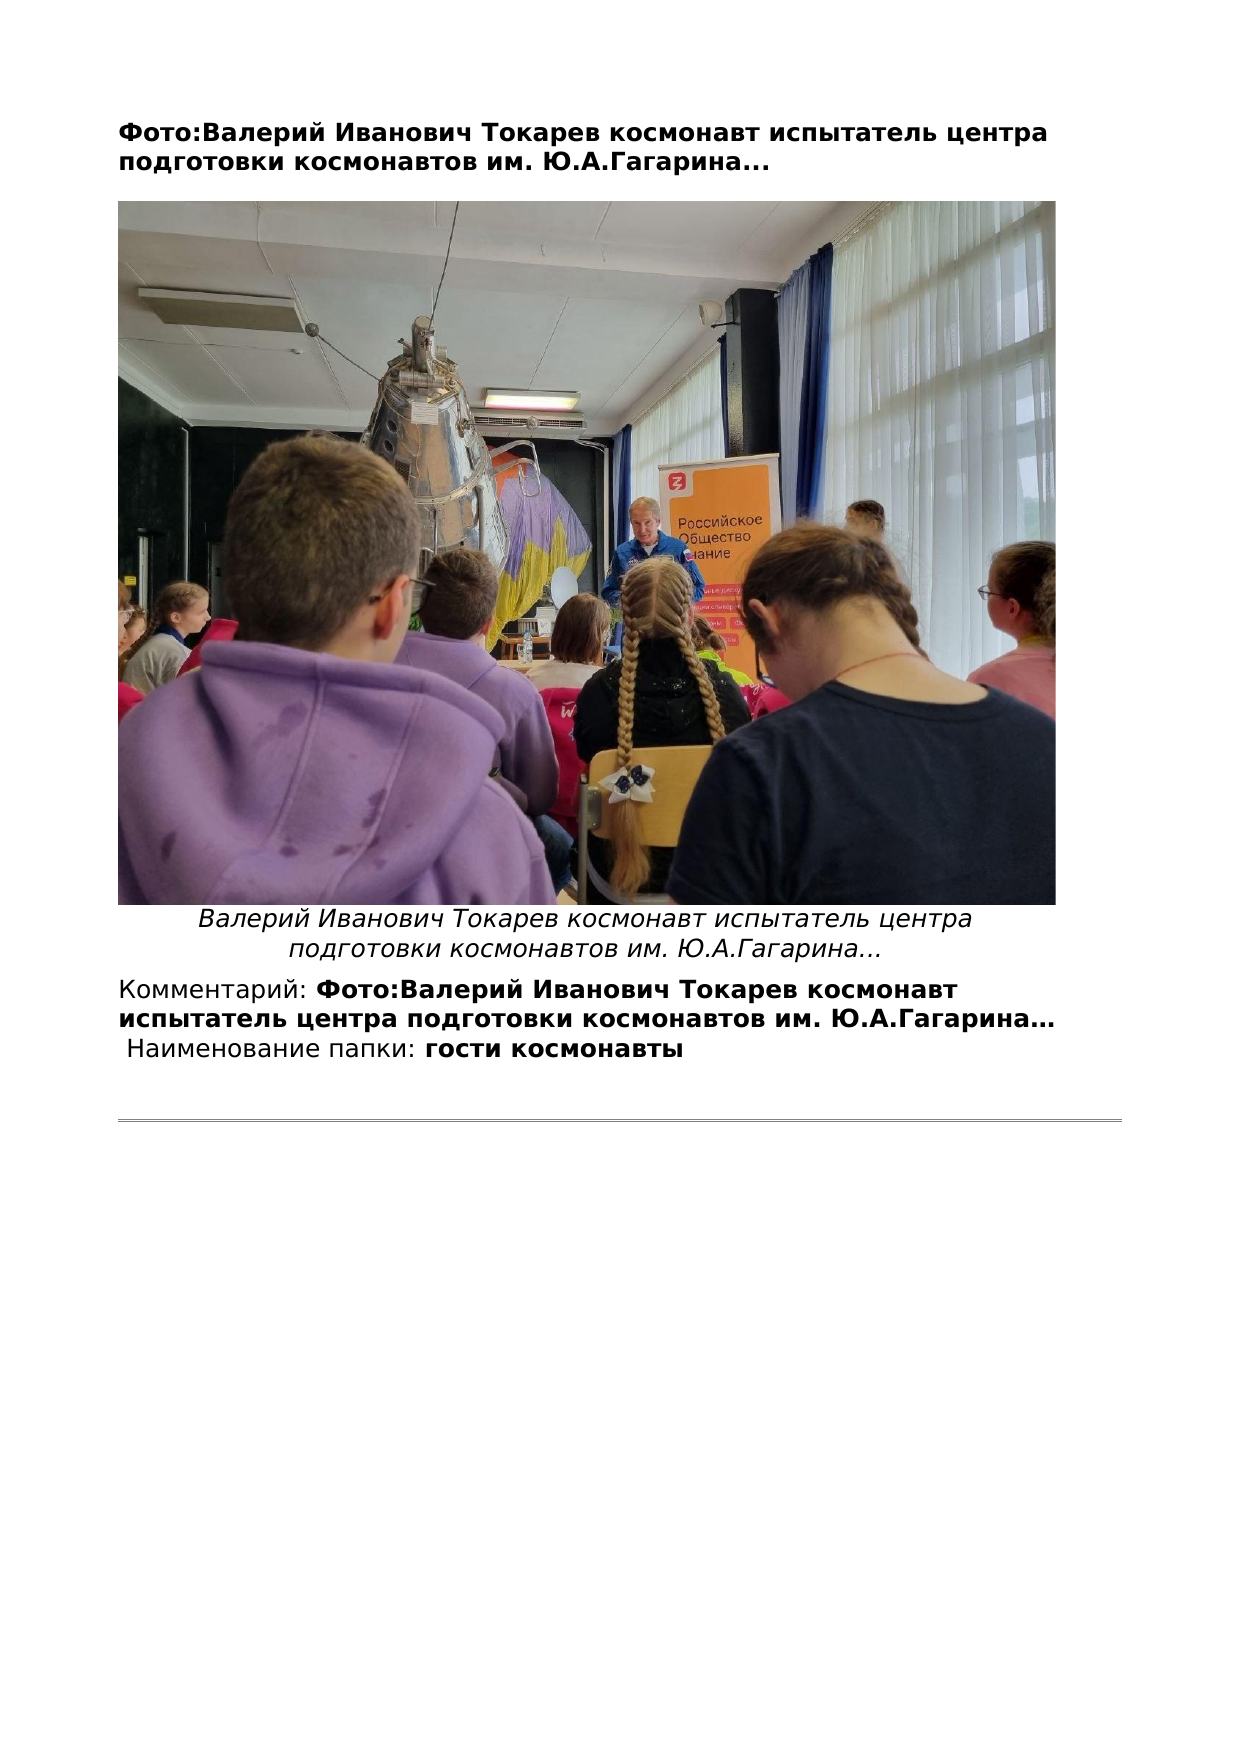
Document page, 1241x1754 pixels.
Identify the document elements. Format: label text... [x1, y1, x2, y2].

text Комментарий: Фото:Валерий Иванович Токарев космонавт испытатель центра подготовки космонавтов им. Ю.А.Гагарина… Наименование папки: гости космонавты [118, 975, 1122, 1092]
picture [118, 201, 1056, 905]
subtitle Фото:Валерий Иванович Токарев космонавт испытатель центра подготовки космонавтов им. Ю.А.Гагарина... [118, 118, 1122, 176]
text Валерий Иванович Токарев космонавт испытатель центра подготовки космонавтов им. Ю.А.Гагарина... [118, 905, 1056, 963]
